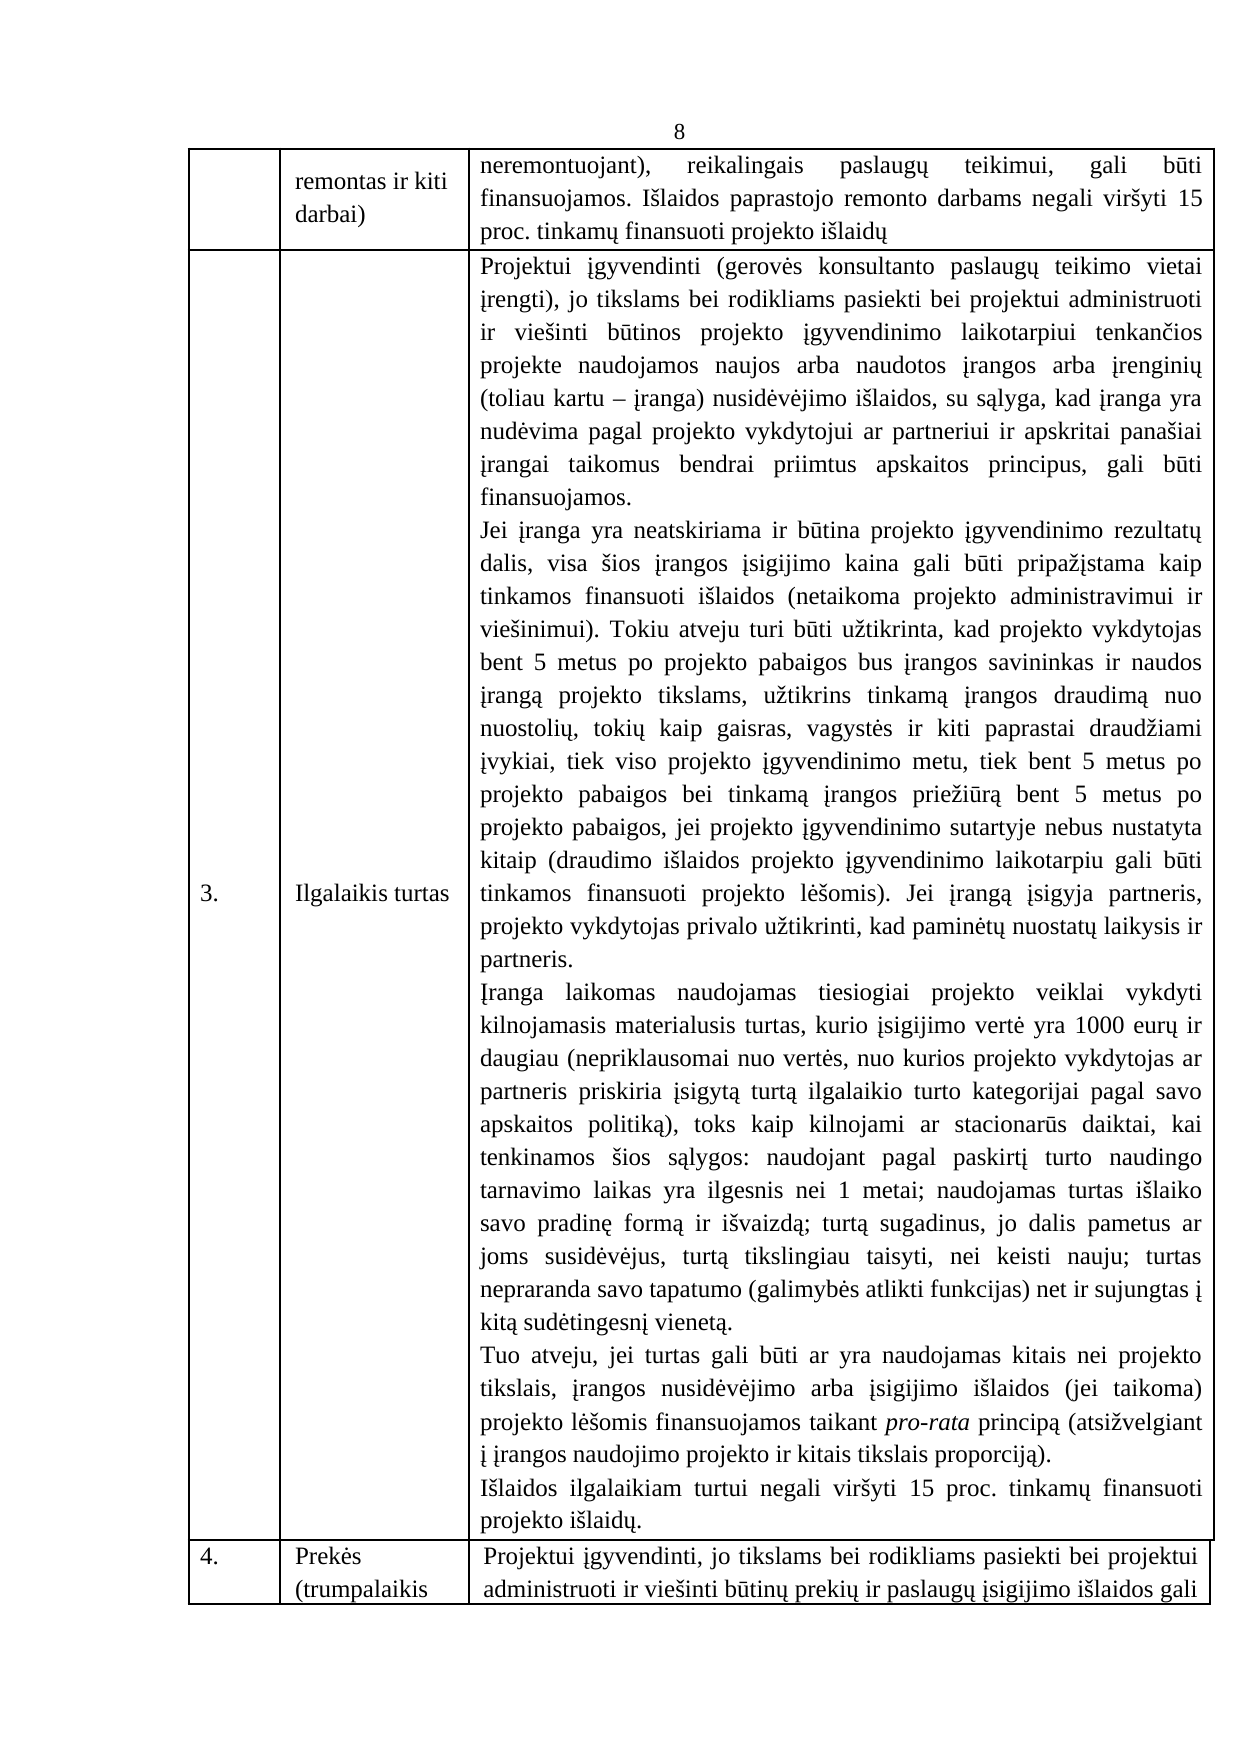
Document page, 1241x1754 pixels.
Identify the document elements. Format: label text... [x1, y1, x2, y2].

table_cell neremontuojant), reikalingais paslaugų teikimui, gali būti finansuojamos. Išlaidos paprastojo remonto darbams negali viršyti 15 proc. tinkamų finansuoti projekto išlaidų [470, 150, 1213, 249]
table_cell Ilgalaikis turtas [281, 251, 468, 1539]
table_cell Ranga (statyba, rekonstravimas, remontas ir kiti darbai) [281, 150, 468, 249]
table_cell 4. [190, 1541, 279, 1602]
table_cell [190, 150, 279, 249]
table_cell Prekės (trumpalaikis turtas) ir paslaugos [281, 1541, 295, 1602]
table_cell 3. [190, 251, 279, 1539]
table_cell Projektui įgyvendinti (gerovės konsultanto paslaugų teikimo vietai įrengti), jo tikslams bei rodikliams pasiekti bei projektui administruoti ir viešinti būtinos projekto įgyvendinimo laikotarpiui tenkančios projekte naudojamos naujos arba naudotos įrangos arba įrenginių (toliau kartu – įranga) nusidėvėjimo išlaidos, su sąlyga, kad įranga yra nudėvima pagal projekto vykdytojui ar partneriui ir apskritai panašiai įrangai taikomus bendrai priimtus apskaitos principus, gali būti finansuojamos. Jei įranga yra neatskiriama ir būtina projekto įgyvendinimo rezultatų dalis, visa šios įrangos įsigijimo kaina gali būti pripažįstama kaip tinkamos finansuoti išlaidos (netaikoma projekto administravimui ir viešinimui). Tokiu atveju turi būti užtikrinta, kad projekto vykdytojas bent 5 metus po projekto pabaigos bus įrangos savininkas ir naudos įrangą projekto tikslams, užtikrins tinkamą įrangos draudimą nuo nuostolių, tokių kaip gaisras, vagystės ir kiti paprastai draudžiami įvykiai, tiek viso projekto įgyvendinimo metu, tiek bent 5 metus po projekto pabaigos bei tinkamą įrangos priežiūrą bent 5 metus po projekto pabaigos, jei projekto įgyvendinimo sutartyje nebus nustatyta kitaip (draudimo išlaidos projekto įgyvendinimo laikotarpiu gali būti tinkamos finansuoti projekto lėšomis). Jei įrangą įsigyja partneris, projekto vykdytojas privalo užtikrinti, kad paminėtų nuostatų laikysis ir partneris. Įranga laikomas naudojamas tiesiogiai projekto veiklai vykdyti kilnojamasis materialusis turtas, kurio įsigijimo vertė yra 1000 eurų ir daugiau (nepriklausomai nuo vertės, nuo kurios projekto vykdytojas ar partneris priskiria įsigytą turtą ilgalaikio turto kategorijai pagal savo apskaitos politiką), toks kaip kilnojami ar stacionarūs daiktai, kai tenkinamos šios sąlygos: naudojant pagal paskirtį turto naudingo tarnavimo laikas yra ilgesnis nei 1 metai; naudojamas turtas išlaiko savo pradinę formą ir išvaizdą; turtą sugadinus, jo dalis pametus ar joms susidėvėjus, turtą tikslingiau taisyti, nei keisti nauju; turtas nepraranda savo tapatumo (galimybės atlikti funkcijas) net ir sujungtas į kitą sudėtingesnį vienetą. Tuo atveju, jei turtas gali būti ar yra naudojamas kitais nei projekto tikslais, įrangos nusidėvėjimo arba įsigijimo išlaidos (jei taikoma) projekto lėšomis finansuojamos taikant pro-rata principą (atsižvelgiant į įrangos naudojimo projekto ir kitais tikslais proporciją). Išlaidos ilgalaikiam turtui negali viršyti 15 proc. tinkamų finansuoti projekto išlaidų. [470, 251, 1213, 1539]
